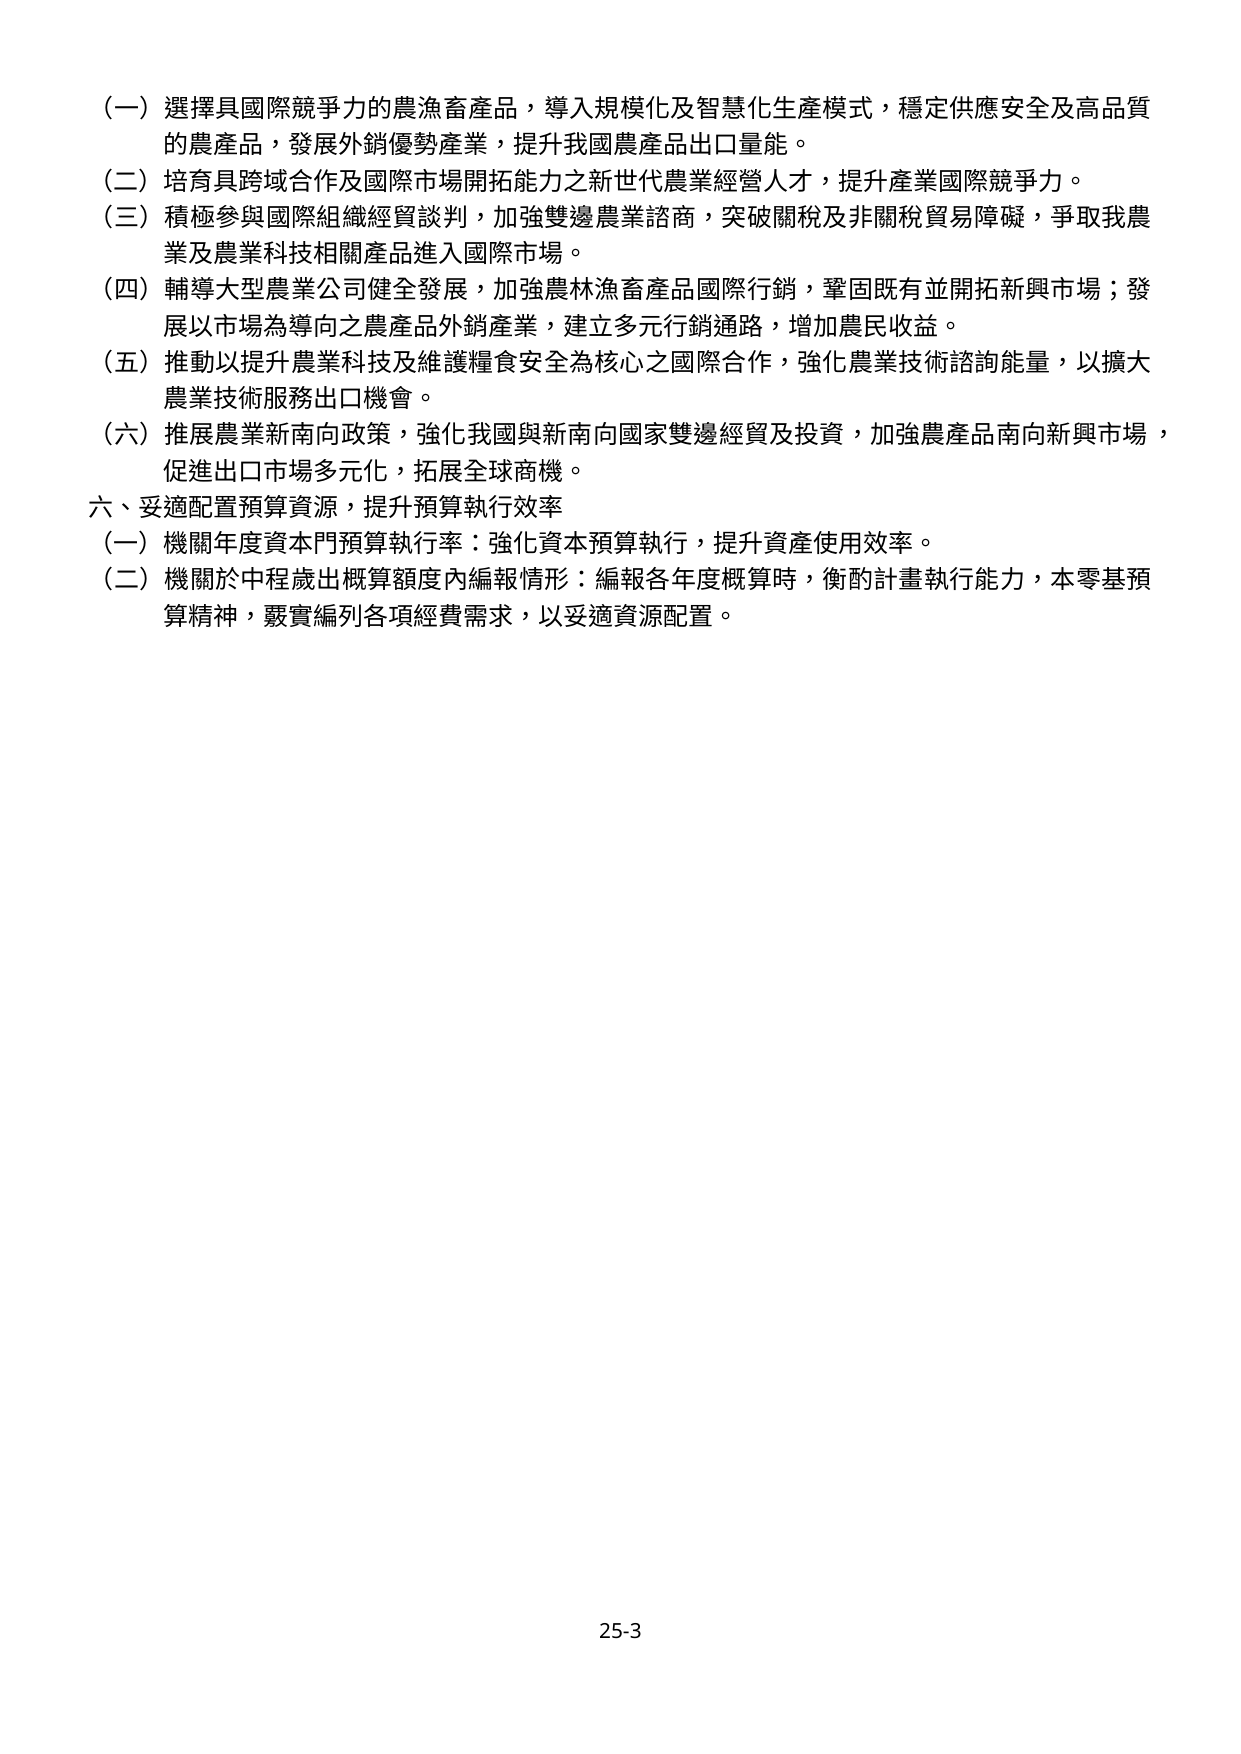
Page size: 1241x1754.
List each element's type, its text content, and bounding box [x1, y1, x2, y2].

text 六、妥適配置預算資源，提升預算執行效率 [89, 487, 1152, 524]
text （一）選擇具國際競爭力的農漁畜產品，導入規模化及智慧化生產模式，穩定供應安全及高品質的農產品，發展外銷優勢產業，提升我國農產品出口量能。 [89, 89, 1152, 161]
text （四）輔導大型農業公司健全發展，加強農林漁畜產品國際行銷，鞏固既有並開拓新興市場；發展以市場為導向之農產品外銷產業，建立多元行銷通路，增加農民收益。 [89, 270, 1152, 342]
text （三）積極參與國際組織經貿談判，加強雙邊農業諮商，突破關稅及非關稅貿易障礙，爭取我農業及農業科技相關產品進入國際市場。 [89, 197, 1152, 270]
text （五）推動以提升農業科技及維護糧食安全為核心之國際合作，強化農業技術諮詢能量，以擴大農業技術服務出口機會。 [89, 342, 1152, 415]
text （二）機關於中程歲出概算額度內編報情形：編報各年度概算時，衡酌計畫執行能力，本零基預算精神，覈實編列各項經費需求，以妥適資源配置。 [89, 560, 1152, 632]
text （六）推展農業新南向政策，強化我國與新南向國家雙邊經貿及投資，加強農產品南向新興市場，促進出口市場多元化，拓展全球商機。 [89, 415, 1152, 487]
text （二）培育具跨域合作及國際市場開拓能力之新世代農業經營人才，提升產業國際競爭力。 [89, 161, 1152, 197]
text （一）機關年度資本門預算執行率：強化資本預算執行，提升資產使用效率。 [89, 524, 1152, 560]
